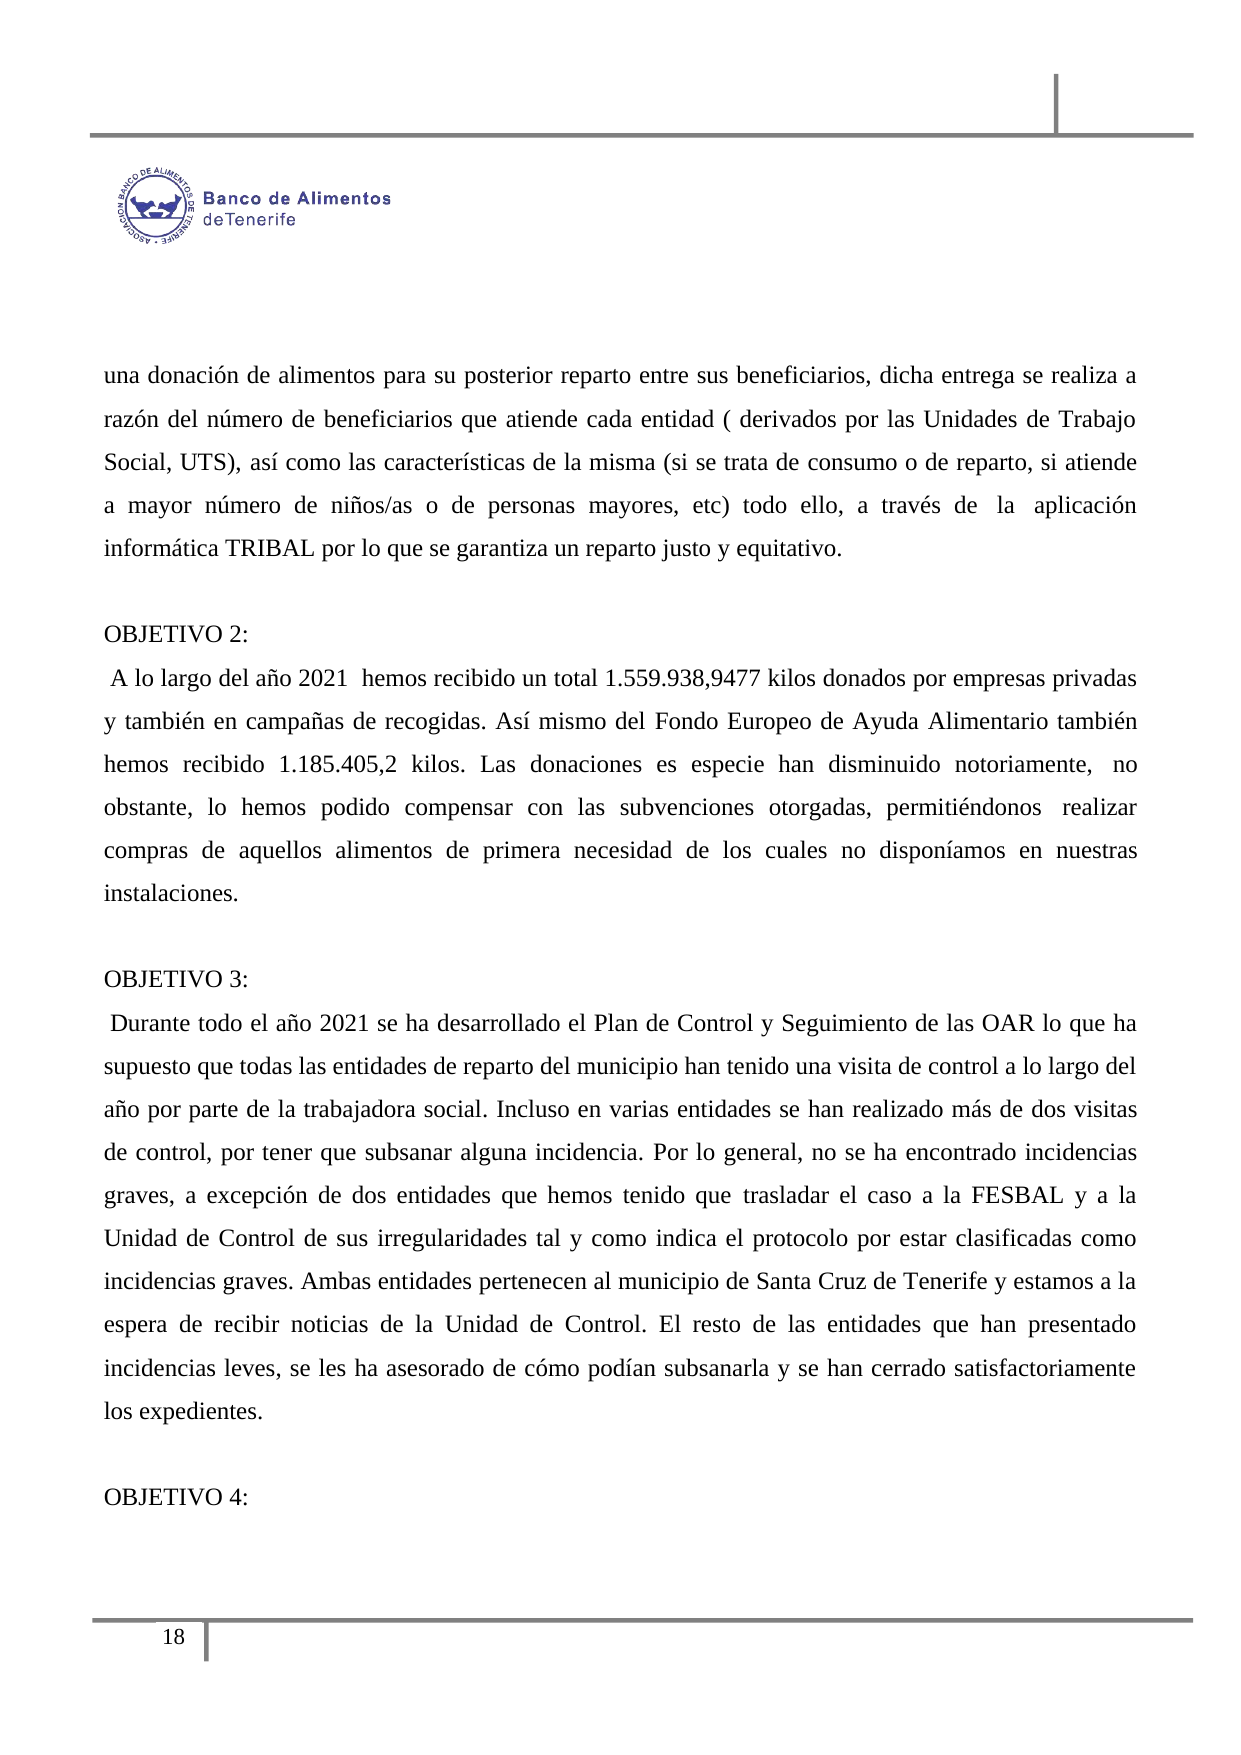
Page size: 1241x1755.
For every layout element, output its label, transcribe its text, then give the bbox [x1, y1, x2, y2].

text Durante todo el año 2021 se ha desarrollado el Plan de Control y Seguimiento de las OAR lo que ha supuesto que todas las entidades de reparto del municipio han tenido una visita de control a lo largo del año por parte de la trabajadora social. Incluso en varias entidades se han realizado más de dos visitas de control, por tener que subsanar alguna incidencia. Por lo general, no se ha encontrado incidencias graves, a excepción de dos entidades que hemos tenido que trasladar el caso a la FESBAL y a la Unidad de Control de sus irregularidades tal y como indica el protocolo por estar clasificadas como incidencias graves. Ambas entidades pertenecen al municipio de Santa Cruz de Tenerife y estamos a la espera de recibir noticias de la Unidad de Control. El resto de las entidades que han presentado incidencias leves, se les ha asesorado de cómo podían subsanarla y se han cerrado satisfactoriamente los expedientes. [103, 1008, 1138, 1424]
text A lo largo del año 2021 hemos recibido un total 1.559.938,9477 kilos donados por empresas privadas y también en campañas de recogidas. Así mismo del Fondo Europeo de Ayuda Alimentario también hemos recibido 1.185.405,2 kilos. Las donaciones es especie han disminuido notoriamente, no obstante, lo hemos podido compensar con las subvenciones otorgadas, permitiéndonos realizar compras de aquellos alimentos de primera necesidad de los cuales no disponíamos en nuestras instalaciones. [103, 663, 1138, 907]
text una donación de alimentos para su posterior reparto entre sus beneficiarios, dicha entrega se realiza a razón del número de beneficiarios que atiende cada entidad ( derivados por las Unidades de Trabajo Social, UTS), así como las características de la misma (si se trata de consumo o de reparto, si atiende a mayor número de niños/as o de personas mayores, etc) todo ello, a través de la aplicación informática TRIBAL por lo que se garantiza un reparto justo y equitativo. [103, 361, 1138, 562]
text OBJETIVO 2: [103, 619, 1209, 648]
text OBJETIVO 4: [103, 1482, 1209, 1511]
text OBJETIVO 3: [103, 964, 1209, 993]
